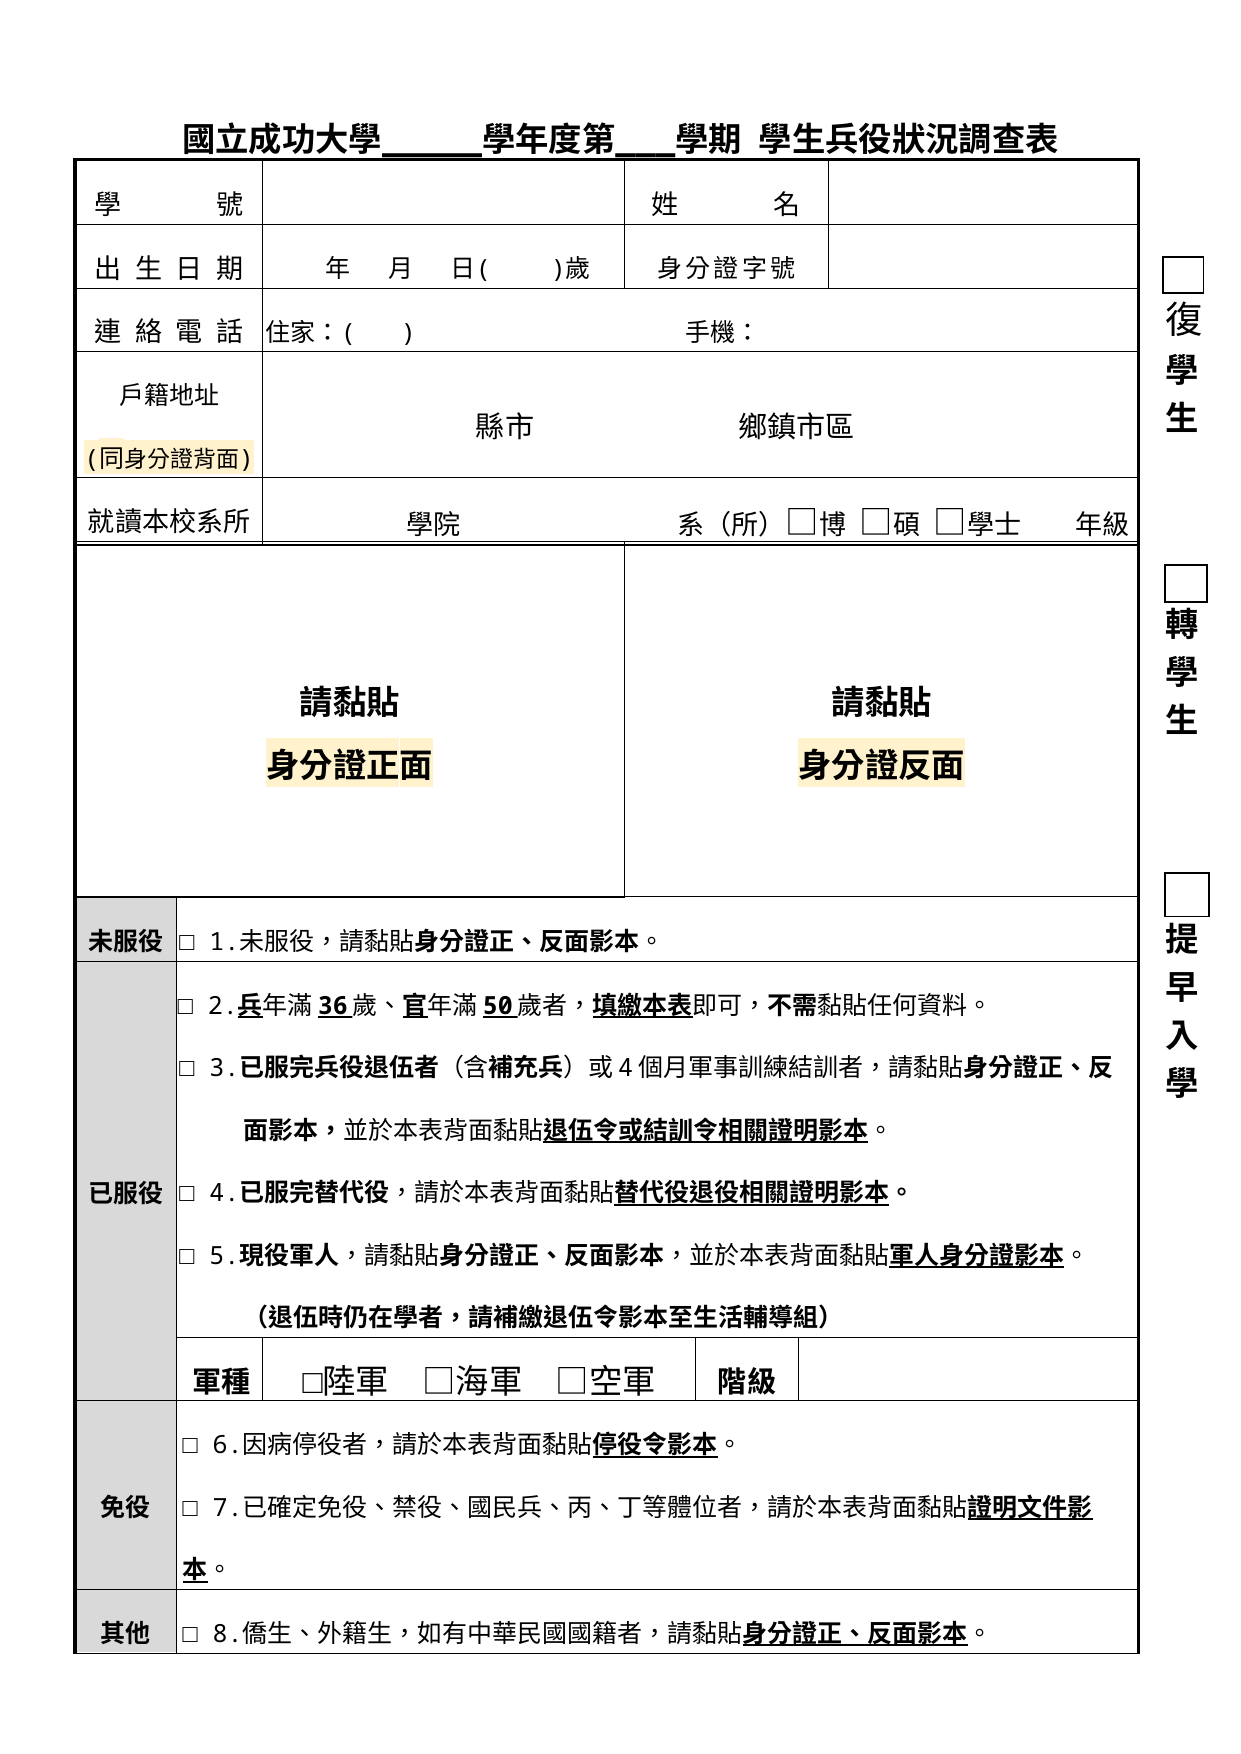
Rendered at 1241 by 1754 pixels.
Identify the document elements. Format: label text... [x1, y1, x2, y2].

table_cell 住家：( ) 手機： [263, 289, 1137, 351]
table_cell 身分證字號 [625, 225, 828, 287]
table_cell 戶籍地址 (同身分證背面) [77, 352, 262, 477]
table_cell 出 生 日 期 [77, 225, 262, 287]
text [1150, 905, 1238, 1202]
table_cell 縣市 鄉鎮市區 [263, 352, 1137, 477]
table_cell □陸軍 □海軍 □空軍 [263, 1338, 695, 1400]
table_header 學 號 [77, 161, 262, 224]
table_cell 請黏貼 身分證正面 [77, 546, 624, 896]
text 復 [1165, 289, 1222, 344]
table_cell 學院 系（所）□博 □碩 □學士 年級 [263, 478, 1137, 541]
table_cell □ 6.因病停役者，請於本表背面黏貼停役令影本。 □ 7.已確定免役、禁役、國民兵、丙、丁等體位者，請於本表背面黏貼證明文件影本。 [177, 1401, 1137, 1589]
table_cell □ 8.僑生、外籍生，如有中華民國國籍者，請黏貼身分證正、反面影本。 [177, 1590, 1137, 1652]
table_cell [829, 225, 1137, 287]
table_cell 免役 [77, 1401, 176, 1589]
table_cell □ 1.未服役，請黏貼身分證正、反面影本。 [177, 897, 1137, 961]
text 學 [1165, 646, 1223, 694]
text 生 [1165, 694, 1223, 742]
table_cell 就讀本校系所 [77, 478, 262, 541]
table_header 姓 名 [625, 161, 828, 224]
table_cell □ 2.兵年滿36歲、官年滿50歲者，填繳本表即可，不需黏貼任何資料。 □ 3.已服完兵役退伍者（含補充兵）或4個月軍事訓練結訓者，請黏貼身分證正、反面影本，並於本表背面黏貼退伍令或結訓令相關證明影本。 □ 4.已服完替代役，請於本表背面黏貼替代役退役相關證明影本。 □ 5.現役軍人，請黏貼身分證正、反面影本，並於本表背面黏貼軍人身分證影本。（退伍時仍在學者，請補繳退伍令影本至生活輔導組） [177, 962, 1137, 1337]
table_cell 已服役 [77, 962, 176, 1400]
table_cell 其他 [77, 1590, 176, 1652]
table_cell [799, 1338, 1137, 1400]
text 國立成功大學_____學年度第___學期 學生兵役狀況調查表 [75, 96, 1165, 158]
table_cell 請黏貼 身分證反面 [625, 546, 1137, 896]
table_cell 年 月 日( )歲 [263, 225, 624, 287]
table_header [263, 161, 624, 224]
text 學 [1165, 1057, 1223, 1105]
text 入 [1165, 1009, 1223, 1057]
text 生 [1165, 392, 1222, 440]
text 早 [1165, 961, 1223, 1009]
text 學 [1165, 344, 1222, 392]
table_cell 軍種 [177, 1338, 262, 1400]
table_header [829, 161, 1137, 224]
text 轉 [1165, 597, 1223, 646]
text [1150, 282, 1237, 511]
table_cell 連 絡 電 話 [77, 289, 262, 351]
table_cell 未服役 [77, 898, 176, 961]
text 提 [1165, 912, 1223, 961]
text [1150, 590, 1238, 820]
table_cell 階級 [696, 1338, 798, 1400]
